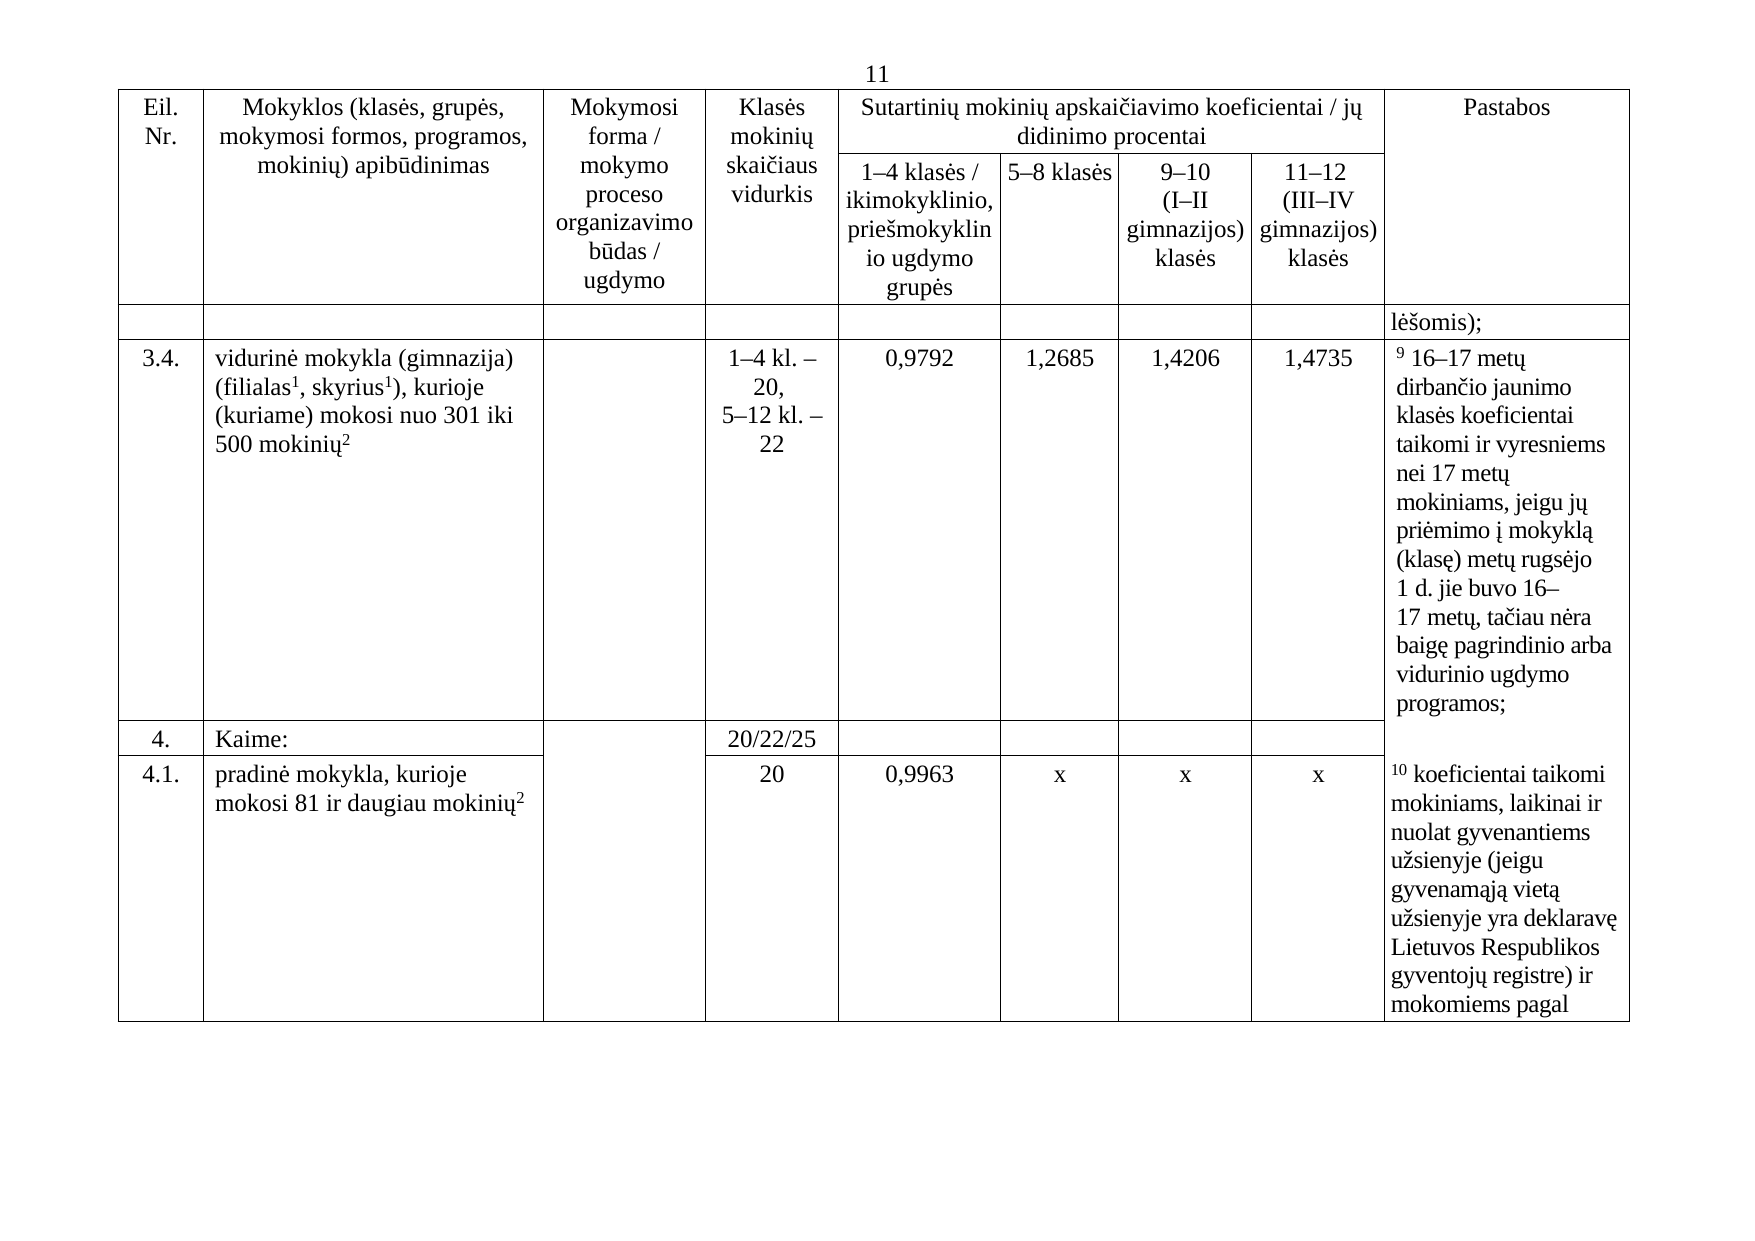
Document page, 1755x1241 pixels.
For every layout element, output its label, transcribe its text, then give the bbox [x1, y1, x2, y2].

table_cell 4.1. [119, 756, 203, 1021]
table_cell 11–12 (III–IV gimnazijos) klasės [1252, 154, 1384, 303]
table_cell [544, 340, 705, 720]
table_header Eil. Nr. [119, 90, 203, 303]
table_cell 1–4 klasės / ikimokyklinio, priešmokyklinio ugdymo grupės [839, 154, 1000, 303]
table_cell 20 [706, 756, 838, 1021]
table_cell 4. [119, 721, 203, 755]
table_cell 1,2685 [1001, 340, 1118, 720]
table_cell 9–10 (I–II gimnazijos) klasės [1119, 154, 1251, 303]
table_cell [1119, 721, 1251, 755]
table_cell [544, 305, 705, 339]
table_cell 10 koeficientai taikomi mokiniams, laikinai ir nuolat gyvenantiems užsienyje (jeigu gyvenamąją vietą užsienyje yra deklaravę Lietuvos Respublikos gyventojų registre) ir mokomiems pagal [1385, 755, 1629, 1021]
table_cell [544, 721, 705, 1021]
table_cell x [1001, 756, 1118, 1021]
table_cell 3.4. [119, 340, 203, 720]
table_cell 0,9963 [839, 756, 1000, 1021]
table_cell 20/22/25 [706, 721, 838, 755]
table_cell [1119, 305, 1251, 339]
table_cell [1385, 720, 1629, 755]
table_cell [1252, 721, 1384, 755]
table_cell [119, 305, 203, 339]
table_cell [1252, 305, 1384, 339]
table_header Klasės mokinių skaičiaus vidurkis [706, 90, 838, 303]
table_header Pastabos [1385, 90, 1629, 303]
table_cell 1–4 kl. – 20, 5–12 kl. – 22 [706, 340, 838, 720]
table_cell [706, 305, 838, 339]
table_cell x [1119, 756, 1251, 1021]
table_cell 0,9792 [839, 340, 1000, 720]
table_cell [1001, 721, 1118, 755]
table_header Sutartinių mokinių apskaičiavimo koeficientai / jų didinimo procentai [839, 90, 1384, 153]
table_cell 1,4735 [1252, 340, 1384, 720]
table_header Mokymosi forma / mokymo proceso organizavimo būdas / ugdymo programa [544, 90, 705, 303]
table_cell [839, 305, 1000, 339]
table_cell [839, 721, 1000, 755]
table_cell Kaime: [204, 721, 543, 755]
table_cell [1001, 305, 1118, 339]
table_cell vidurinė mokykla (gimnazija) (filialas1, skyrius1), kurioje (kuriame) mokosi nuo 301 iki 500 mokinių2 [204, 340, 543, 720]
table_cell 1,4206 [1119, 340, 1251, 720]
table_cell lėšomis); [1385, 305, 1629, 339]
table_cell x [1252, 756, 1384, 1021]
table_cell pradinė mokykla, kurioje mokosi 81 ir daugiau mokinių2 [204, 756, 543, 1021]
table_header Mokyklos (klasės, grupės, mokymosi formos, programos, mokinių) apibūdinimas [204, 90, 543, 303]
table_cell 9 16–17 metų dirbančio jaunimo klasės koeficientai taikomi ir vyresniems nei 17 metų mokiniams, jeigu jų priėmimo į mokyklą (klasę) metų rugsėjo 1 d. jie buvo 16–17 metų, tačiau nėra baigę pagrindinio arba vidurinio ugdymo programos; [1385, 340, 1629, 720]
table_cell [204, 305, 543, 339]
table_cell 5–8 klasės [1001, 154, 1118, 303]
